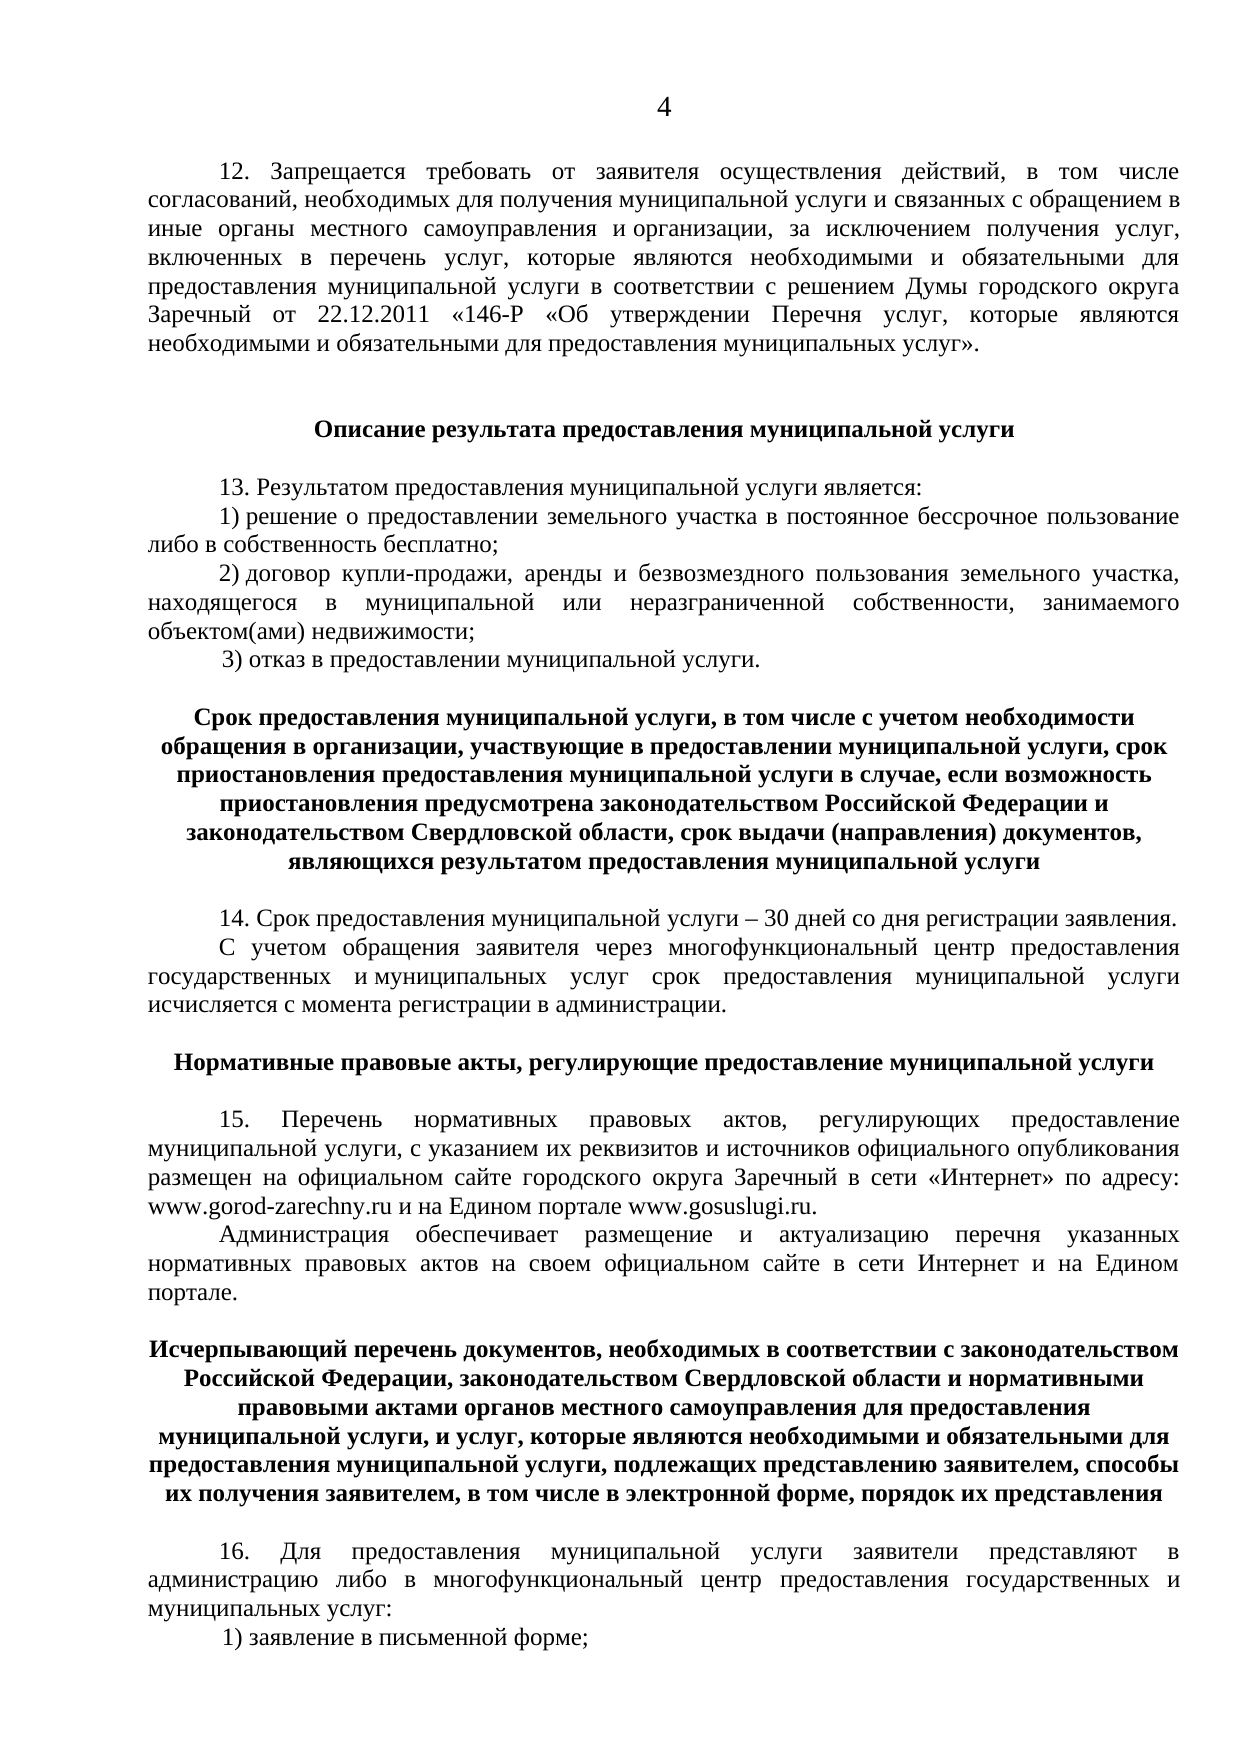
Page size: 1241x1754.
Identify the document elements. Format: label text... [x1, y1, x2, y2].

text 15. Перечень нормативных правовых актов, регулирующих предоставление муниципальной услуги, с указанием их реквизитов и источников официального опубликования размещен на официальном сайте городского округа Заречный в сети «Интернет» по адресу: www.gorod-zarechny.ru и на Едином портале www.gosuslugi.ru. [148, 1104, 1181, 1219]
text 14. Срок предоставления муниципальной услуги – 30 дней со дня регистрации заявления. [148, 903, 1181, 932]
text 1) решение о предоставлении земельного участка в постоянное бессрочное пользование либо в собственность бесплатно; [148, 501, 1181, 558]
text 12. Запрещается требовать от заявителя осуществления действий, в том числе согласований, необходимых для получения муниципальной услуги и связанных с обращением в иные органы местного самоуправления и организации, за исключением получения услуг, включенных в перечень услуг, которые являются необходимыми и обязательными для предоставления муниципальной услуги в соответствии с решением Думы городского округа Заречный от 22.12.2011 «146-Р «Об утверждении Перечня услуг, которые являются необходимыми и обязательными для предоставления муниципальных услуг». [148, 156, 1181, 357]
text 3) отказ в предоставлении муниципальной услуги. [148, 644, 1240, 673]
text 13. Результатом предоставления муниципальной услуги является: [148, 472, 1181, 501]
text Исчерпывающий перечень документов, необходимых в соответствии с законодательством Российской Федерации, законодательством Свердловской области и нормативными правовыми актами органов местного самоуправления для предоставления муниципальной услуги, и услуг, которые являются необходимыми и обязательными для предоставления муниципальной услуги, подлежащих представлению заявителем, способы их получения заявителем, в том числе в электронной форме, порядок их представления [148, 1334, 1181, 1507]
text Нормативные правовые акты, регулирующие предоставление муниципальной услуги [148, 1047, 1181, 1076]
text 1) заявление в письменной форме; [148, 1622, 1240, 1651]
subtitle Срок предоставления муниципальной услуги, в том числе с учетом необходимости обращения в организации, участвующие в предоставлении муниципальной услуги, срок приостановления предоставления муниципальной услуги в случае, если возможность приостановления предусмотрена законодательством Российской Федерации и законодательством Свердловской области, срок выдачи (направления) документов, являющихся результатом предоставления муниципальной услуги [148, 702, 1181, 874]
text Описание результата предоставления муниципальной услуги [148, 414, 1181, 443]
text 2) договор купли-продажи, аренды и безвозмездного пользования земельного участка, находящегося в муниципальной или неразграниченной собственности, занимаемого объектом(ами) недвижимости; [148, 558, 1181, 644]
text 16. Для предоставления муниципальной услуги заявители представляют в администрацию либо в многофункциональный центр предоставления государственных и муниципальных услуг: [148, 1536, 1181, 1622]
text С учетом обращения заявителя через многофункциональный центр предоставления государственных и муниципальных услуг срок предоставления муниципальной услуги исчисляется с момента регистрации в администрации. [148, 932, 1181, 1018]
text Администрация обеспечивает размещение и актуализацию перечня указанных нормативных правовых актов на своем официальном сайте в сети Интернет и на Едином портале. [148, 1219, 1181, 1306]
